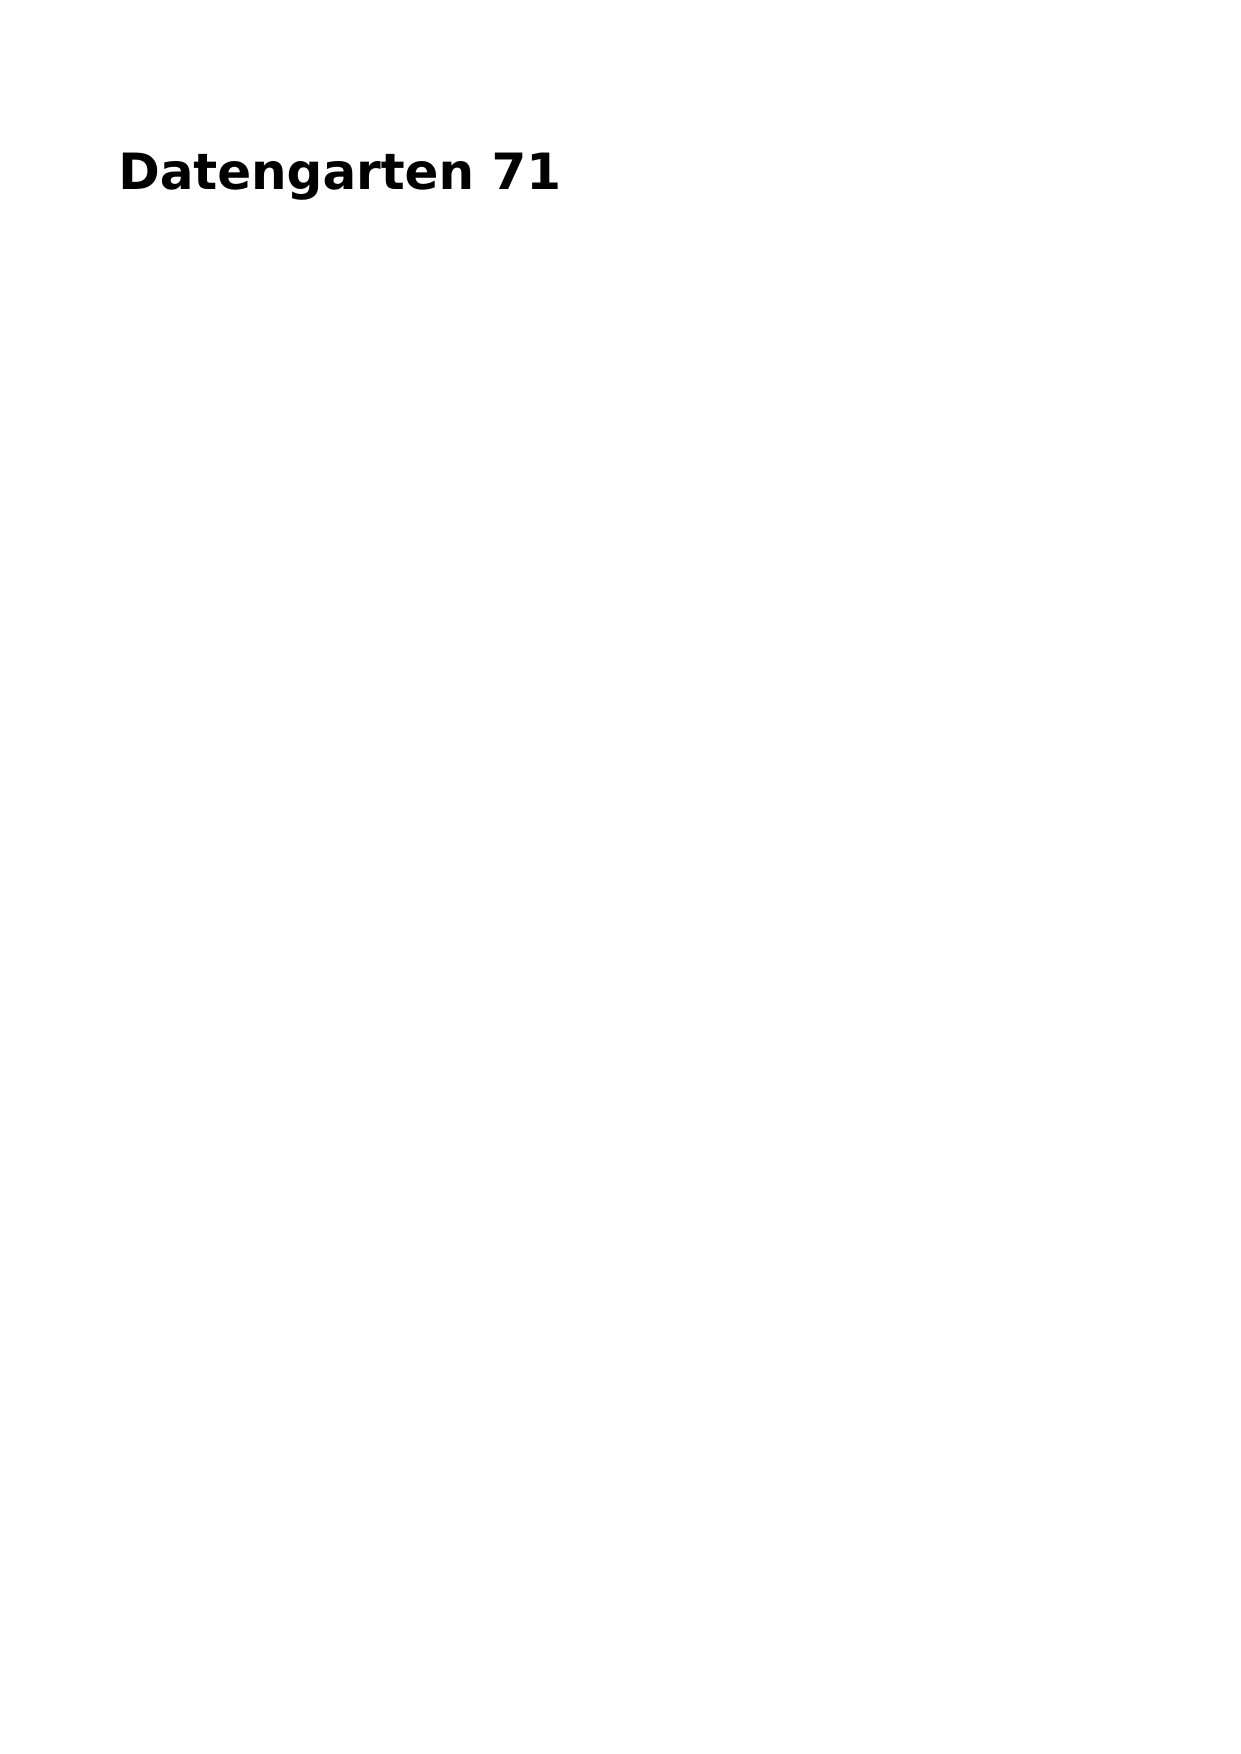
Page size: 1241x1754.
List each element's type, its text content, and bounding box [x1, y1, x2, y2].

subtitle Datengarten 71 [118, 143, 1122, 201]
